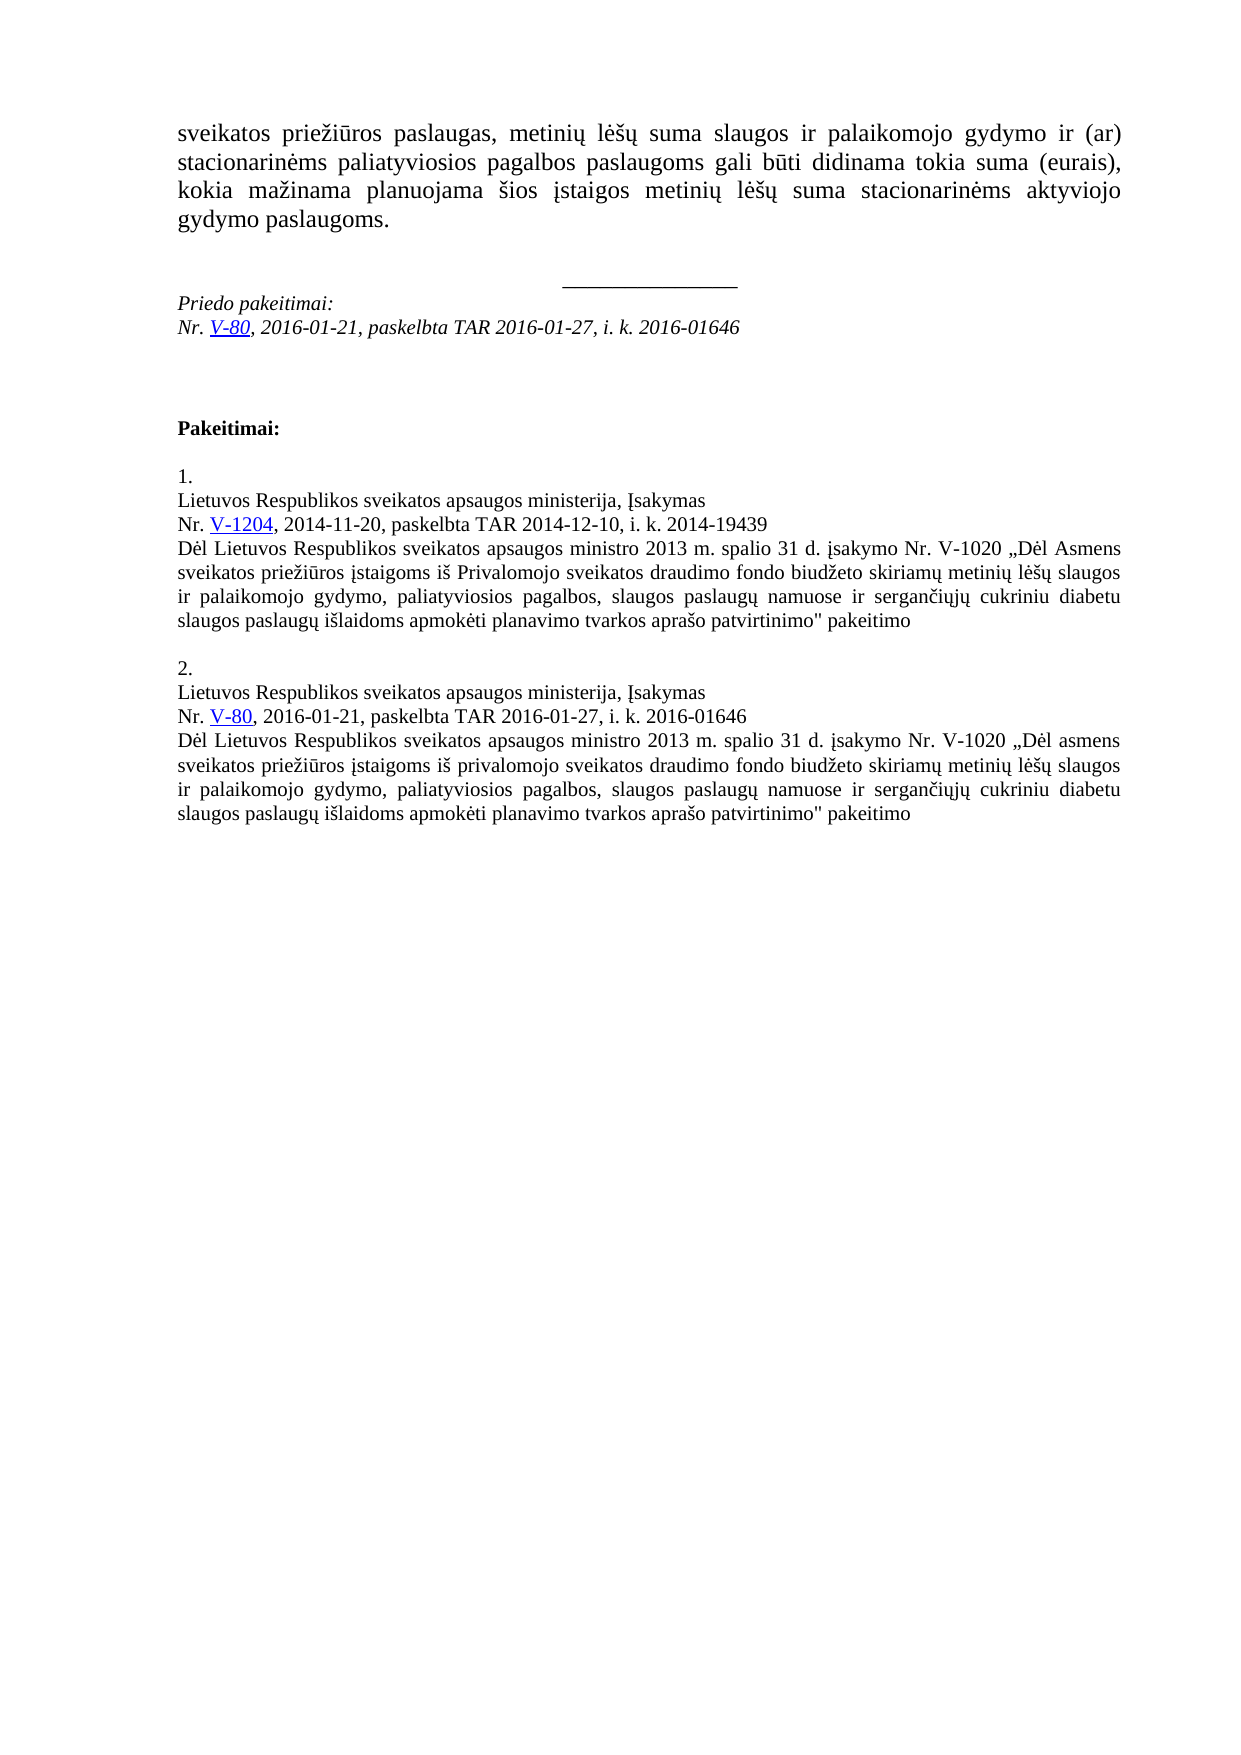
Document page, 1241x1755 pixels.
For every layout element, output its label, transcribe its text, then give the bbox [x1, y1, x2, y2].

text ______________ [177, 262, 1122, 291]
text sveikatos priežiūros paslaugas, metinių lėšų suma slaugos ir palaikomojo gydymo ir (ar) stacionarinėms paliatyviosios pagalbos paslaugoms gali būti didinama tokia suma (eurais), kokia mažinama planuojama šios įstaigos metinių lėšų suma stacionarinėms aktyviojo gydymo paslaugoms. [177, 118, 1122, 233]
text 2. [177, 656, 1122, 680]
text Pakeitimai: [177, 416, 1122, 440]
text Nr. V-1204, 2014-11-20, paskelbta TAR 2014-12-10, i. k. 2014-19439 [177, 512, 1122, 536]
text Lietuvos Respublikos sveikatos apsaugos ministerija, Įsakymas [177, 680, 1122, 704]
text Dėl Lietuvos Respublikos sveikatos apsaugos ministro 2013 m. spalio 31 d. įsakymo Nr. V-1020 „Dėl Asmens sveikatos priežiūros įstaigoms iš Privalomojo sveikatos draudimo fondo biudžeto skiriamų metinių lėšų slaugos ir palaikomojo gydymo, paliatyviosios pagalbos, slaugos paslaugų namuose ir sergančiųjų cukriniu diabetu slaugos paslaugų išlaidoms apmokėti planavimo tvarkos aprašo patvirtinimo" pakeitimo [177, 536, 1122, 632]
text Nr. V-80, 2016-01-21, paskelbta TAR 2016-01-27, i. k. 2016-01646 [177, 315, 1122, 339]
text Priedo pakeitimai: [177, 291, 1122, 315]
text Lietuvos Respublikos sveikatos apsaugos ministerija, Įsakymas [177, 488, 1122, 512]
text Dėl Lietuvos Respublikos sveikatos apsaugos ministro 2013 m. spalio 31 d. įsakymo Nr. V-1020 „Dėl asmens sveikatos priežiūros įstaigoms iš privalomojo sveikatos draudimo fondo biudžeto skiriamų metinių lėšų slaugos ir palaikomojo gydymo, paliatyviosios pagalbos, slaugos paslaugų namuose ir sergančiųjų cukriniu diabetu slaugos paslaugų išlaidoms apmokėti planavimo tvarkos aprašo patvirtinimo" pakeitimo [177, 728, 1122, 825]
text 1. [177, 464, 1122, 488]
text Nr. V-80, 2016-01-21, paskelbta TAR 2016-01-27, i. k. 2016-01646 [177, 704, 1122, 728]
